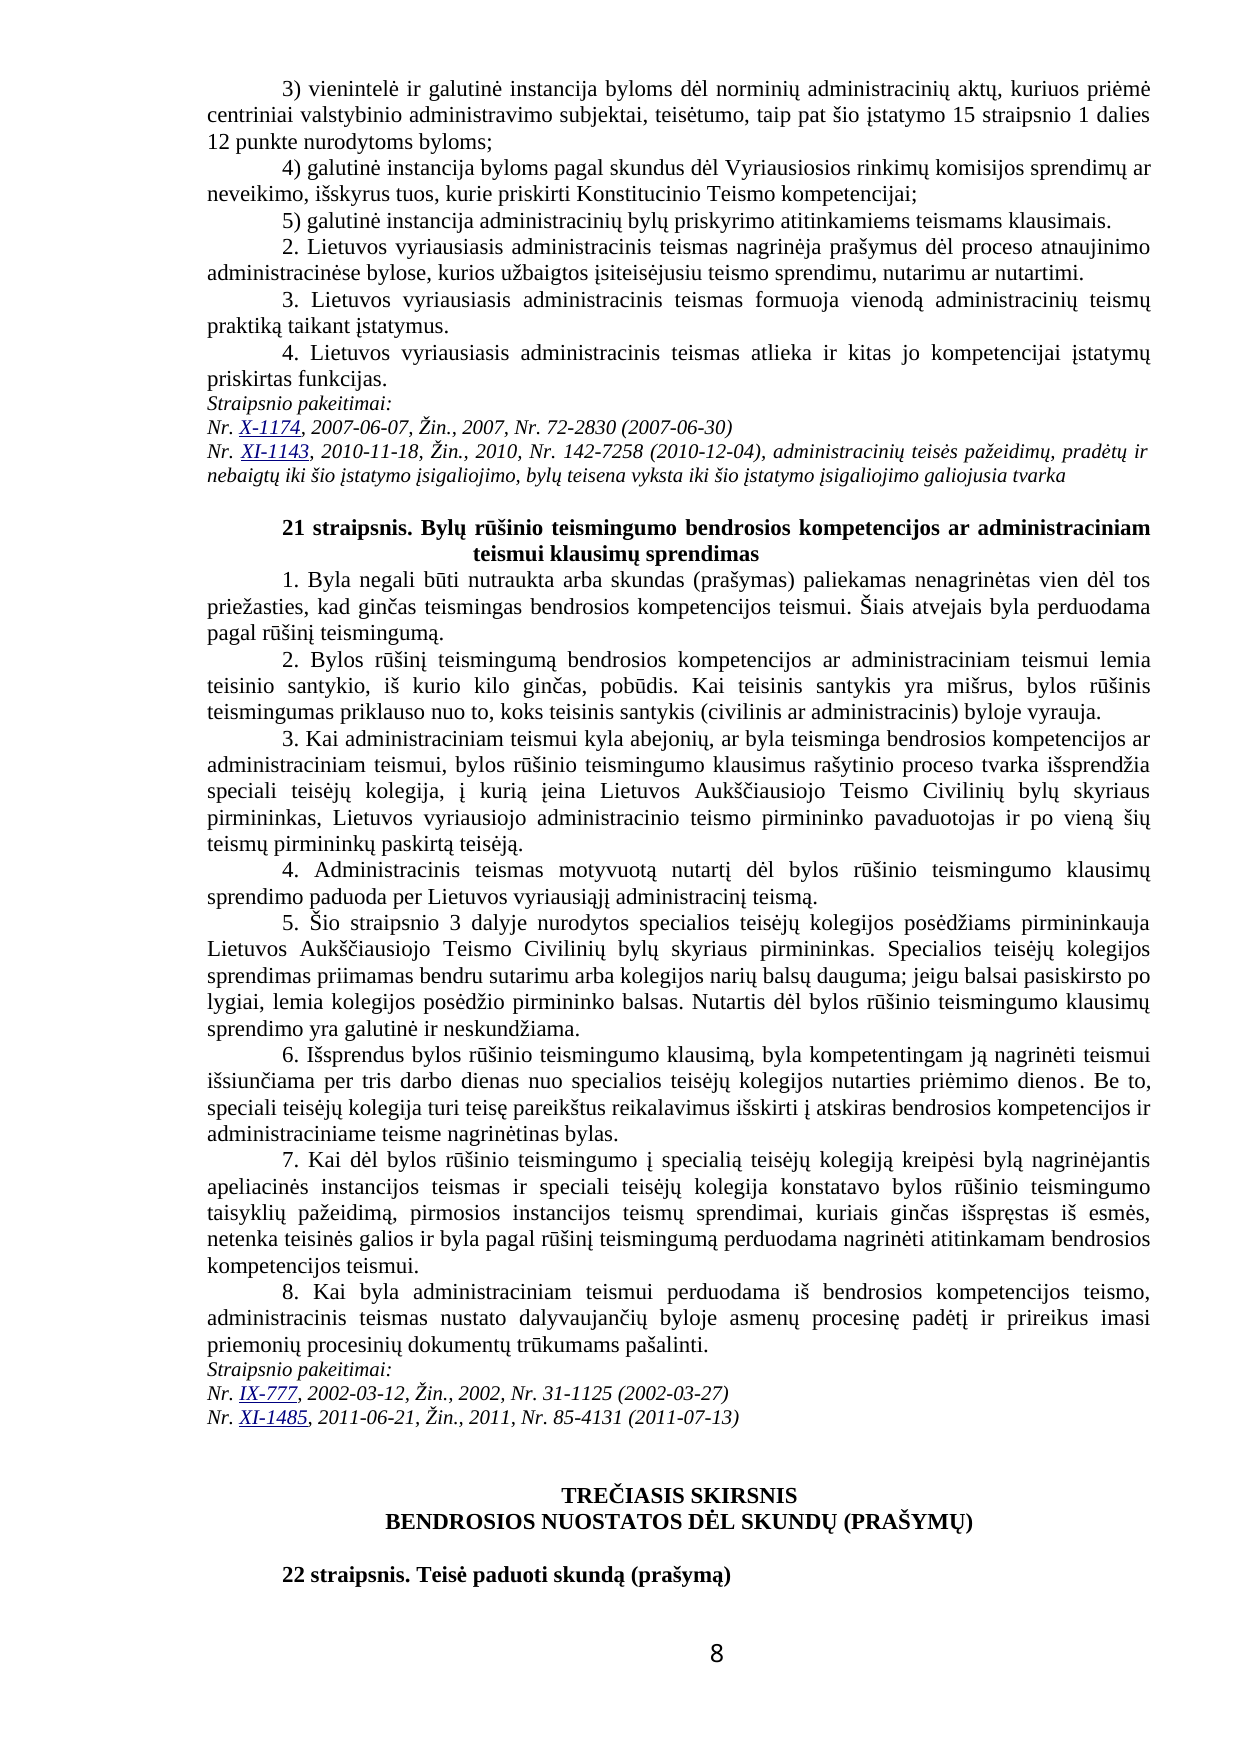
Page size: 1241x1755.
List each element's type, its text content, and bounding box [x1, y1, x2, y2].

text Nr. X-1174, 2007-06-07, Žin., 2007, Nr. 72-2830 (2007-06-30) [207, 415, 1152, 439]
text Straipsnio pakeitimai: [207, 1357, 1152, 1381]
text 3. Lietuvos vyriausiasis administracinis teismas formuoja vienodą administracinių teismų praktiką taikant įstatymus. [207, 286, 1152, 338]
text 22 straipsnis. Teisė paduoti skundą (prašymą) [207, 1561, 1152, 1587]
text Nr. XI-1485, 2011-06-21, Žin., 2011, Nr. 85-4131 (2011-07-13) [207, 1405, 1152, 1429]
text 7. Kai dėl bylos rūšinio teismingumo į specialią teisėjų kolegiją kreipėsi bylą nagrinėjantis apeliacinės instancijos teismas ir speciali teisėjų kolegija konstatavo bylos rūšinio teismingumo taisyklių pažeidimą, pirmosios instancijos teismų sprendimai, kuriais ginčas išspręstas iš esmės, netenka teisinės galios ir byla pagal rūšinį teismingumą perduodama nagrinėti atitinkamam bendrosios kompetencijos teismui. [207, 1146, 1152, 1278]
text 3. Kai administraciniam teismui kyla abejonių, ar byla teisminga bendrosios kompetencijos ar administraciniam teismui, bylos rūšinio teismingumo klausimus rašytinio proceso tvarka išsprendžia speciali teisėjų kolegija, į kurią įeina Lietuvos Aukščiausiojo Teismo Civilinių bylų skyriaus pirmininkas, Lietuvos vyriausiojo administracinio teismo pirmininko pavaduotojas ir po vieną šių teismų pirmininkų paskirtą teisėją. [207, 725, 1152, 856]
text 4) galutinė instancija byloms pagal skundus dėl Vyriausiosios rinkimų komisijos sprendimų ar neveikimo, išskyrus tuos, kurie priskirti Konstitucinio Teismo kompetencijai; [207, 154, 1152, 207]
text Nr. IX-777, 2002-03-12, Žin., 2002, Nr. 31-1125 (2002-03-27) [207, 1381, 1152, 1405]
text 5. Šio straipsnio 3 dalyje nurodytos specialios teisėjų kolegijos posėdžiams pirmininkauja Lietuvos Aukščiausiojo Teismo Civilinių bylų skyriaus pirmininkas. Specialios teisėjų kolegijos sprendimas priimamas bendru sutarimu arba kolegijos narių balsų dauguma; jeigu balsai pasiskirsto po lygiai, lemia kolegijos posėdžio pirmininko balsas. Nutartis dėl bylos rūšinio teismingumo klausimų sprendimo yra galutinė ir neskundžiama. [207, 909, 1152, 1041]
text 21 straipsnis. Bylų rūšinio teismingumo bendrosios kompetencijos ar administraciniam teismui klausimų sprendimas [282, 514, 1152, 567]
text 3) vienintelė ir galutinė instancija byloms dėl norminių administracinių aktų, kuriuos priėmė centriniai valstybinio administravimo subjektai, teisėtumo, taip pat šio įstatymo 15 straipsnio 1 dalies 12 punkte nurodytoms byloms; [207, 75, 1152, 154]
text 4. Administracinis teismas motyvuotą nutartį dėl bylos rūšinio teismingumo klausimų sprendimo paduoda per Lietuvos vyriausiąjį administracinį teismą. [207, 856, 1152, 909]
text 2. Lietuvos vyriausiasis administracinis teismas nagrinėja prašymus dėl proceso atnaujinimo administracinėse bylose, kurios užbaigtos įsiteisėjusiu teismo sprendimu, nutarimu ar nutartimi. [207, 233, 1152, 286]
text 8. Kai byla administraciniam teismui perduodama iš bendrosios kompetencijos teismo, administracinis teismas nustato dalyvaujančių byloje asmenų procesinę padėtį ir prireikus imasi priemonių procesinių dokumentų trūkumams pašalinti. [207, 1278, 1152, 1357]
text Straipsnio pakeitimai: [207, 391, 1152, 415]
text TREČIASIS SKIRSNIS [207, 1482, 1152, 1508]
text 5) galutinė instancija administracinių bylų priskyrimo atitinkamiems teismams klausimais. [207, 207, 1152, 233]
text 2. Bylos rūšinį teismingumą bendrosios kompetencijos ar administraciniam teismui lemia teisinio santykio, iš kurio kilo ginčas, pobūdis. Kai teisinis santykis yra mišrus, bylos rūšinis teismingumas priklauso nuo to, koks teisinis santykis (civilinis ar administracinis) byloje vyrauja. [207, 646, 1152, 725]
text BENDROSIOS NUOSTATOS DĖL SKUNDŲ (PRAŠYMŲ) [207, 1508, 1152, 1535]
text 6. Išsprendus bylos rūšinio teismingumo klausimą, byla kompetentingam ją nagrinėti teismui išsiunčiama per tris darbo dienas nuo specialios teisėjų kolegijos nutarties priėmimo dienos. Be to, speciali teisėjų kolegija turi teisę pareikštus reikalavimus išskirti į atskiras bendrosios kompetencijos ir administraciniame teisme nagrinėtinas bylas. [207, 1041, 1152, 1146]
text 4. Lietuvos vyriausiasis administracinis teismas atlieka ir kitas jo kompetencijai įstatymų priskirtas funkcijas. [207, 338, 1152, 391]
text Nr. XI-1143, 2010-11-18, Žin., 2010, Nr. 142-7258 (2010-12-04), administracinių teisės pažeidimų, pradėtų ir nebaigtų iki šio įstatymo įsigaliojimo, bylų teisena vyksta iki šio įstatymo įsigaliojimo galiojusia tvarka [207, 439, 1152, 487]
text 1. Byla negali būti nutraukta arba skundas (prašymas) paliekamas nenagrinėtas vien dėl tos priežasties, kad ginčas teismingas bendrosios kompetencijos teismui. Šiais atvejais byla perduodama pagal rūšinį teismingumą. [207, 567, 1152, 646]
